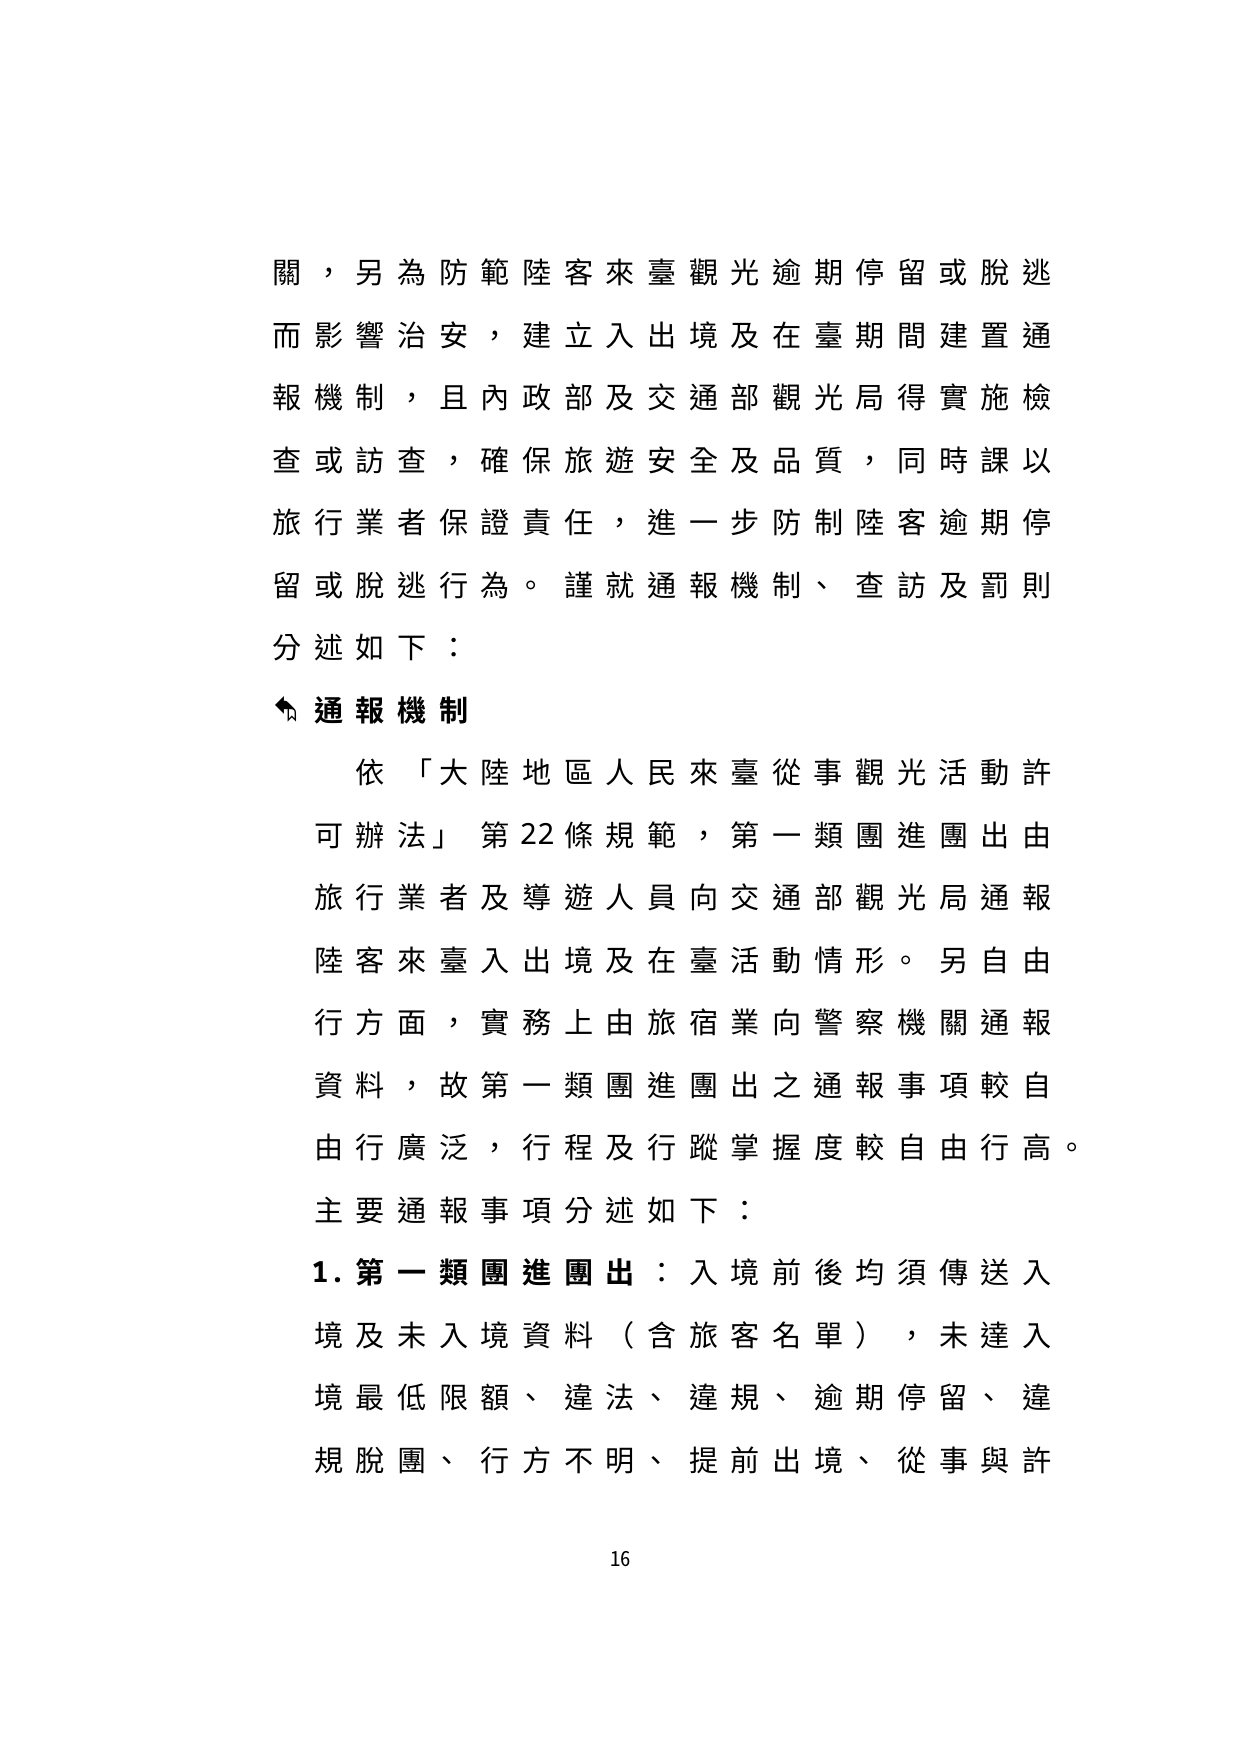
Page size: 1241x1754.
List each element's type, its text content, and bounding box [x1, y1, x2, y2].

text 1.第一類團進團出：入境前後均須傳送入境及未入境資料（含旅客名單），未達入境最低限額、違法、違規、逾期停留、違規脫團、行方不明、提前出境、從事與許可目的不符之活動或違常、發生緊急事故、治安案件或旅遊糾紛、疫情、逾期停留、傷病、探訪親友或其他緊急事故等情事，應即通報。另行程方面，住宿地點、購物商店、導遊、遊覽車、駕駛人變更時亦須通報。 [271, 1229, 1058, 1479]
text 關，另為防範陸客來臺觀光逾期停留或脫逃而影響治安，建立入出境及在臺期間建置通報機制，且內政部及交通部觀光局得實施檢查或訪查，確保旅遊安全及品質，同時課以旅行業者保證責任，進一步防制陸客逾期停留或脫逃行為。謹就通報機制、查訪及罰則分述如下： [242, 229, 1058, 667]
text 依「大陸地區人民來臺從事觀光活動許可辦法」第22條規範，第一類團進團出由旅行業者及導遊人員向交通部觀光局通報陸客來臺入出境及在臺活動情形。另自由行方面，實務上由旅宿業向警察機關通報資料，故第一類團進團出之通報事項較自由行廣泛，行程及行蹤掌握度較自由行高。主要通報事項分述如下： [271, 729, 1058, 1229]
text 通報機制 [242, 667, 1058, 729]
